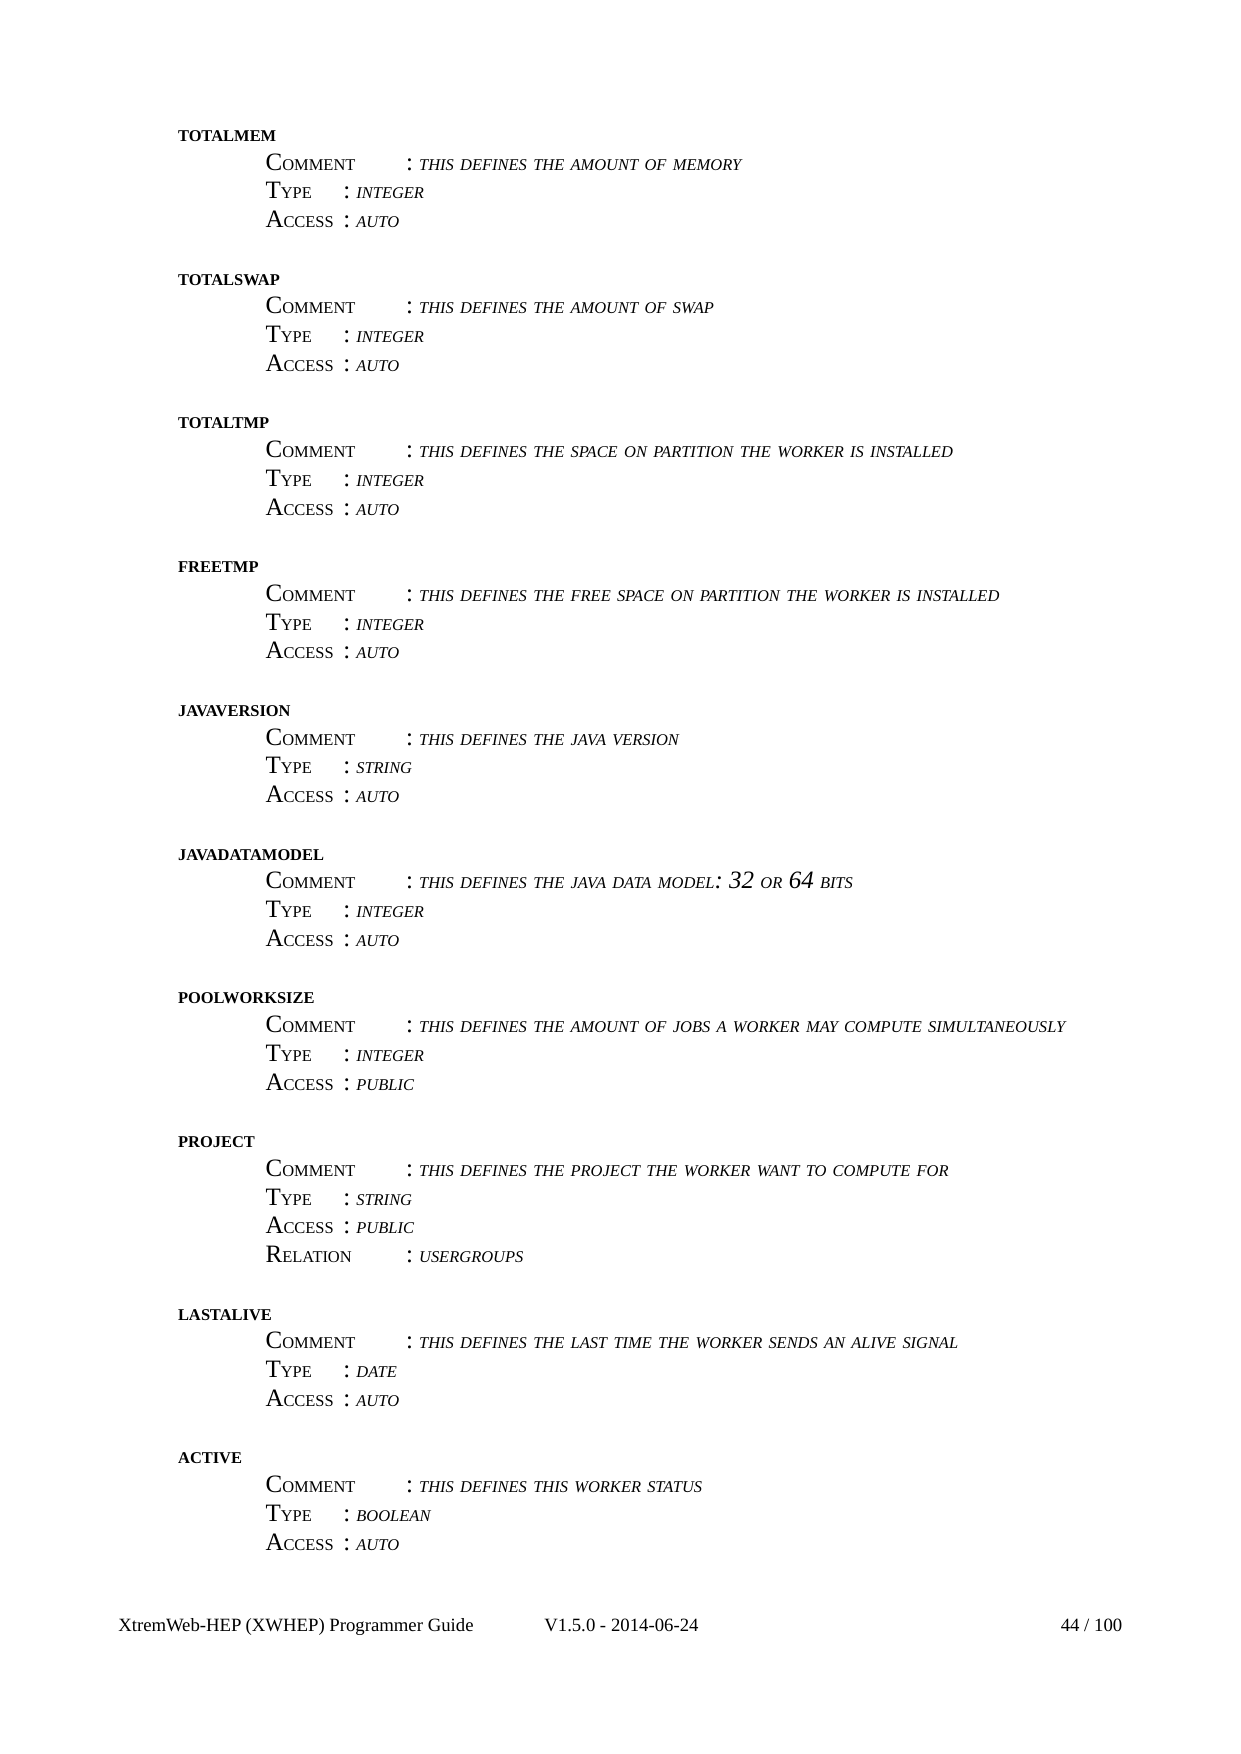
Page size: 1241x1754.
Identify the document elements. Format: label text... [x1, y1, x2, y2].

text project [178, 1124, 1122, 1153]
text freetmp [178, 549, 1122, 578]
text Access : auto [265, 1383, 1122, 1412]
text Access : auto [265, 636, 1122, 664]
text poolworksize [178, 981, 1122, 1009]
text Access : auto [265, 492, 1122, 521]
text Comment : this defines the space on partition the worker is installed [265, 434, 1122, 463]
text Comment : this defines the project the worker want to compute for [265, 1153, 1122, 1182]
text Comment : this defines the java data model: 32 or 64 bits [265, 866, 1122, 894]
text totalmem [178, 118, 1122, 147]
text Comment : this defines the amount of jobs a worker may compute simultaneously [265, 1009, 1122, 1038]
text Access : auto [265, 779, 1122, 808]
text Comment : this defines the amount of memory [265, 147, 1122, 176]
text active [178, 1441, 1122, 1469]
text Comment : this defines the amount of swap [265, 291, 1122, 319]
text Relation : usergroups [265, 1239, 1122, 1268]
text Comment : this defines the free space on partition the worker is installed [265, 578, 1122, 607]
text javaversion [178, 693, 1122, 722]
text Access : auto [265, 204, 1122, 233]
text Comment : this defines the last time the worker sends an alive signal [265, 1326, 1122, 1354]
text Access : auto [265, 923, 1122, 952]
text Type : integer [265, 176, 1122, 204]
text Access : public [265, 1067, 1122, 1096]
text Type : integer [265, 463, 1122, 492]
text Type : integer [265, 607, 1122, 636]
text Comment : this defines the java version [265, 722, 1122, 751]
text Type : integer [265, 319, 1122, 348]
text Type : integer [265, 1038, 1122, 1067]
text totaltmp [178, 406, 1122, 434]
text Access : auto [265, 348, 1122, 377]
text Type : string [265, 1182, 1122, 1211]
text Type : date [265, 1354, 1122, 1383]
text Type : integer [265, 894, 1122, 923]
text Access : public [265, 1211, 1122, 1239]
text Access : auto [265, 1527, 1122, 1556]
text totalswap [178, 262, 1122, 291]
text Comment : this defines this worker status [265, 1469, 1122, 1498]
text lastalive [178, 1297, 1122, 1326]
text Type : boolean [265, 1498, 1122, 1527]
text Type : string [265, 751, 1122, 779]
text javadatamodel [178, 837, 1122, 866]
